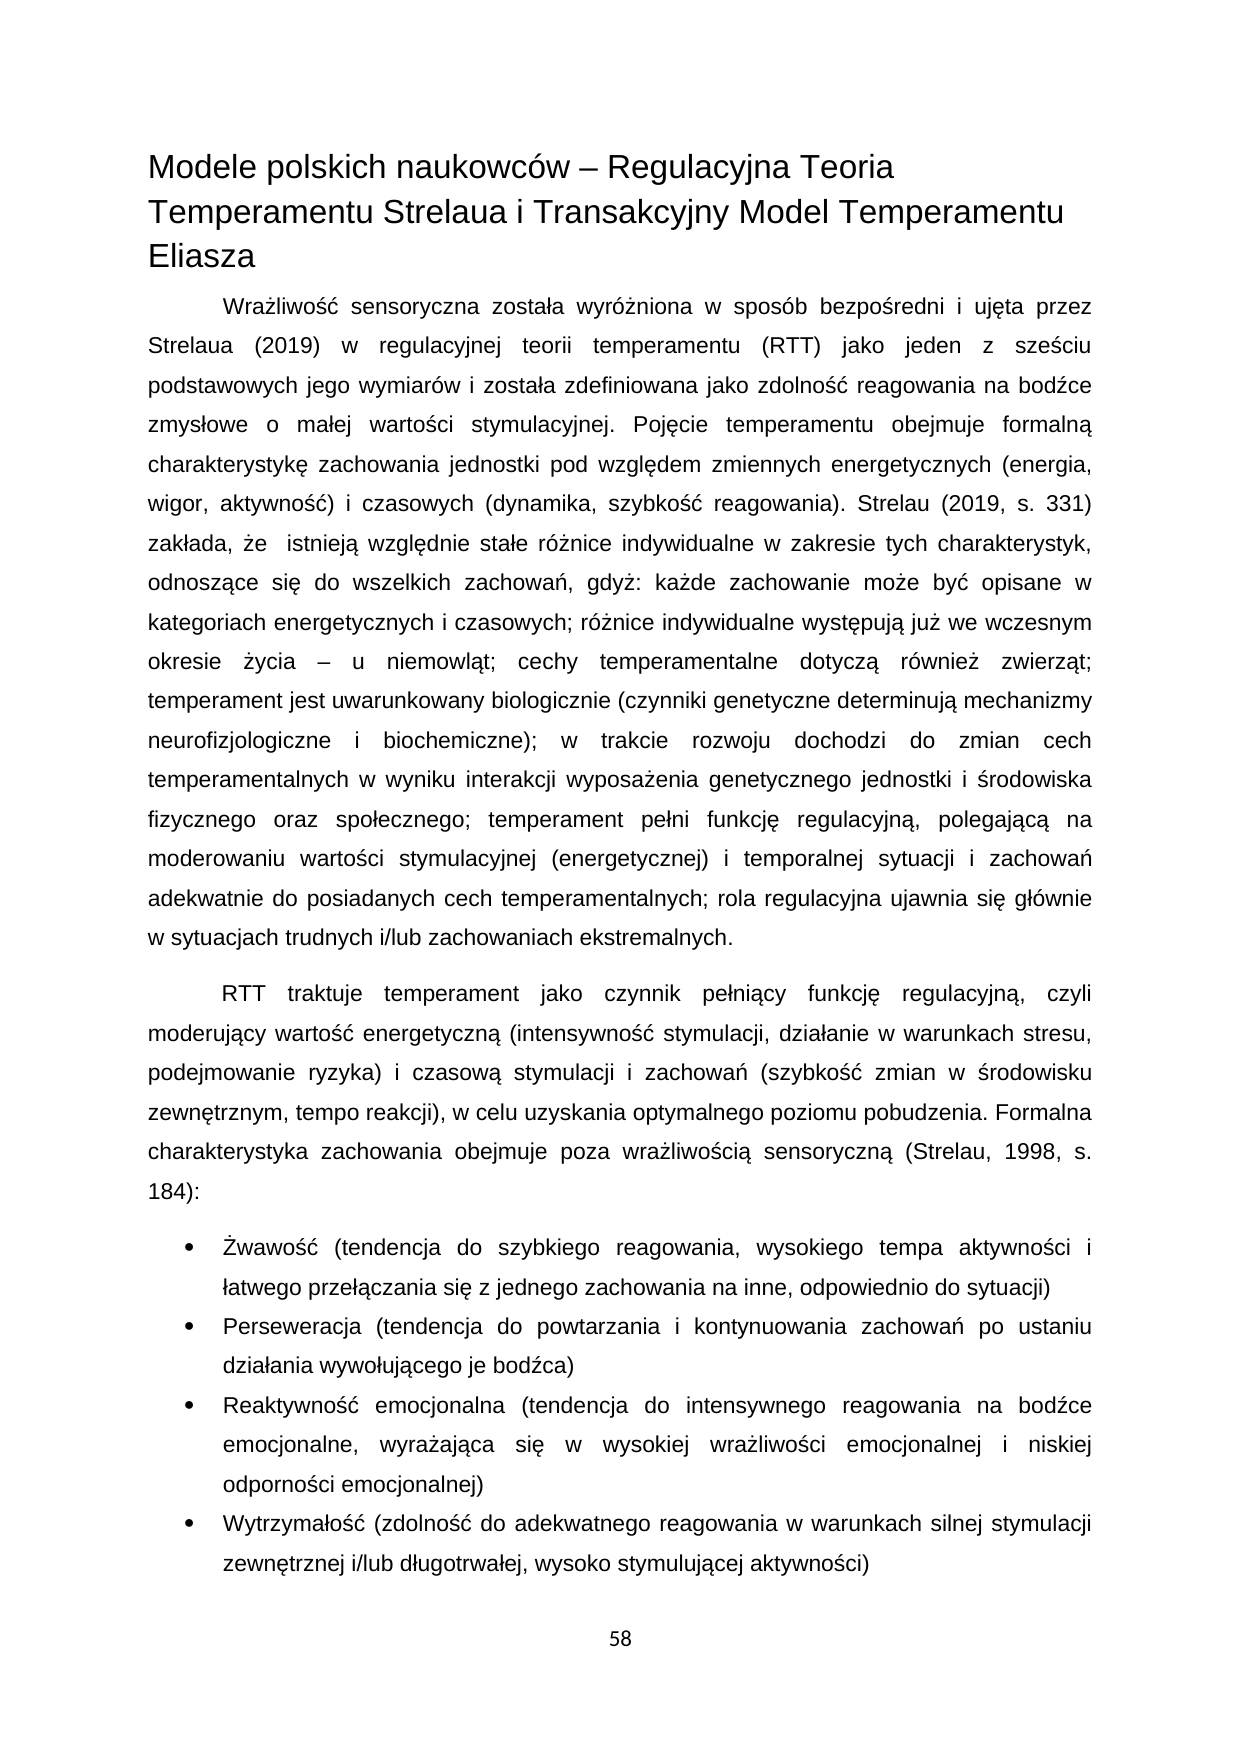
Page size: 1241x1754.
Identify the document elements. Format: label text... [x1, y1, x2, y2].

list Żwawość (tendencja do szybkiego reagowania, wysokiego tempa aktywności i łatwego przełączania się z jednego zachowania na inne, odpowiednio do sytuacji) [185, 1234, 1093, 1300]
list Wytrzymałość (zdolność do adekwatnego reagowania w warunkach silnej stymulacji zewnętrznej i/lub długotrwałej, wysoko stymulującej aktywności) [185, 1510, 1093, 1576]
list Perseweracja (tendencja do powtarzania i kontynuowania zachowań po ustaniu działania wywołującego je bodźca) [185, 1313, 1093, 1379]
text RTT traktuje temperament jako czynnik pełniący funkcję regulacyjną, czyli moderujący wartość energetyczną (intensywność stymulacji, działanie w warunkach stresu, podejmowanie ryzyka) i czasową stymulacji i zachowań (szybkość zmian w środowisku zewnętrznym, tempo reakcji), w celu uzyskania optymalnego poziomu pobudzenia. Formalna charakterystyka zachowania obejmuje poza wrażliwością sensoryczną (Strelau, 1998, s. 184): [148, 980, 1093, 1204]
subtitle Modele polskich naukowców – Regulacyjna Teoria Temperamentu Strelaua i Transakcyjny Model Temperamentu Eliasza [148, 148, 1093, 274]
list Reaktywność emocjonalna (tendencja do intensywnego reagowania na bodźce emocjonalne, wyrażająca się w wysokiej wrażliwości emocjonalnej i niskiej odporności emocjonalnej) [185, 1392, 1093, 1497]
text Wrażliwość sensoryczna została wyróżniona w sposób bezpośredni i ujęta przez Strelaua (2019) w regulacyjnej teorii temperamentu (RTT) jako jeden z sześciu podstawowych jego wymiarów i została zdefiniowana jako zdolność reagowania na bodźce zmysłowe o małej wartości stymulacyjnej. Pojęcie temperamentu obejmuje formalną charakterystykę zachowania jednostki pod względem zmiennych energetycznych (energia, wigor, aktywność) i czasowych (dynamika, szybkość reagowania). Strelau (2019, s. 331) zakłada, że istnieją względnie stałe różnice indywidualne w zakresie tych charakterystyk, odnoszące się do wszelkich zachowań, gdyż: każde zachowanie może być opisane w kategoriach energetycznych i czasowych; różnice indywidualne występują już we wczesnym okresie życia – u niemowląt; cechy temperamentalne dotyczą również zwierząt; temperament jest uwarunkowany biologicznie (czynniki genetyczne determinują mechanizmy neurofizjologiczne i biochemiczne); w trakcie rozwoju dochodzi do zmian cech temperamentalnych w wyniku interakcji wyposażenia genetycznego jednostki i środowiska fizycznego oraz społecznego; temperament pełni funkcję regulacyjną, polegającą na moderowaniu wartości stymulacyjnej (energetycznej) i temporalnej sytuacji i zachowań adekwatnie do posiadanych cech temperamentalnych; rola regulacyjna ujawnia się głównie w sytuacjach trudnych i/lub zachowaniach ekstremalnych. [148, 293, 1093, 951]
